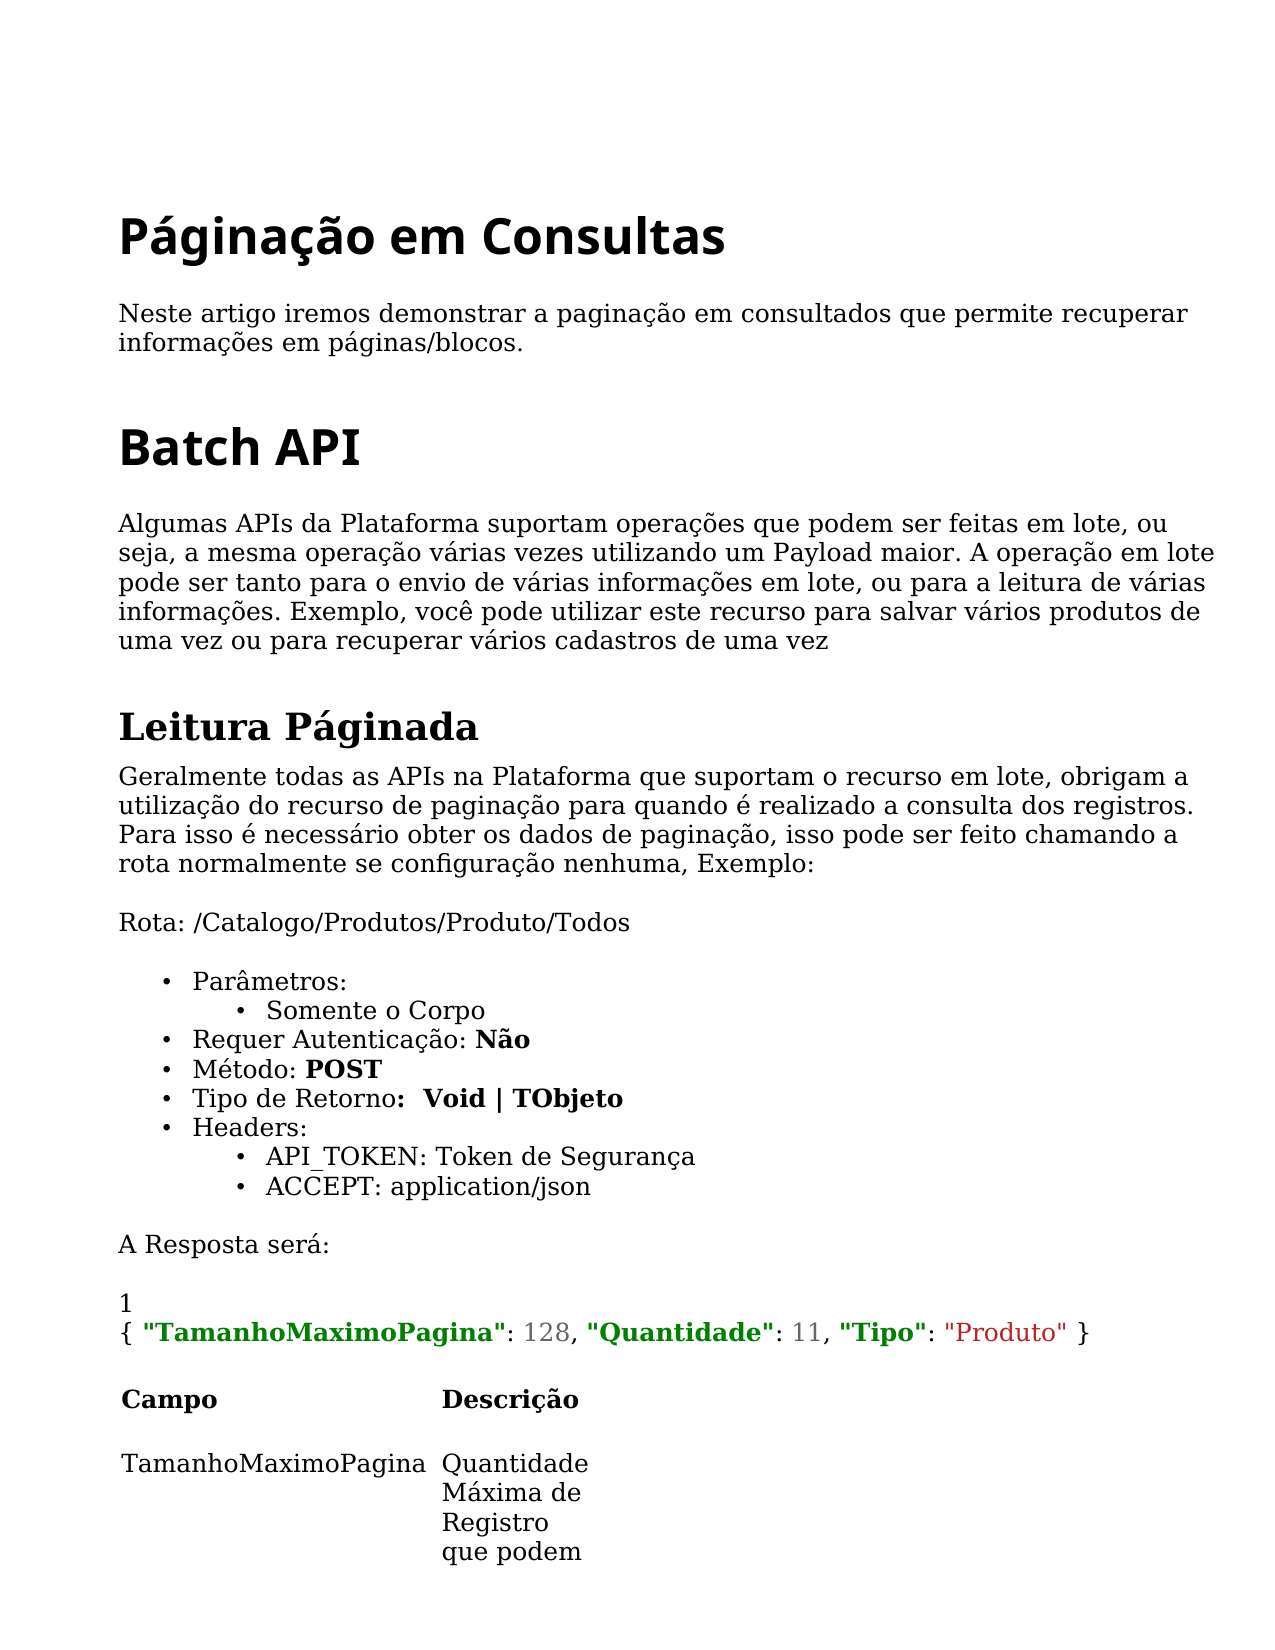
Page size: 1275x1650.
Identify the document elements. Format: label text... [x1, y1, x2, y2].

text Geralmente todas as APIs na Plataforma que suportam o recurso em lote, obrigam a utilização do recurso de paginação para quando é realizado a consulta dos registros. Para isso é necessário obter os dados de paginação, isso pode ser feito chamando a rota normalmente se configuração nenhuma, Exemplo: [118, 762, 1216, 879]
table_cell TamanhoMaximoPagina [118, 1447, 438, 1569]
list Tipo de Retorno: Void | TObjeto [162, 1084, 1216, 1113]
list ACCEPT: application/json [236, 1172, 1216, 1201]
text Algumas APIs da Plataforma suportam operações que podem ser feitas em lote, ou seja, a mesma operação várias vezes utilizando um Payload maior. A operação em lote pode ser tanto para o envio de várias informações em lote, ou para a leitura de várias informações. Exemplo, você pode utilizar este recurso para salvar vários produtos de uma vez ou para recuperar vários cadastros de uma vez [118, 509, 1216, 655]
subtitle Páginação em Consultas [118, 201, 1216, 269]
text Rota: /Catalogo/Produtos/Produto/Todos [118, 908, 1216, 937]
list Requer Autenticação: Não [162, 1025, 1216, 1054]
list Método: POST [162, 1054, 1216, 1084]
table_header Campo [118, 1382, 438, 1447]
text 1 [118, 1289, 1216, 1318]
table_header Descrição [439, 1382, 599, 1447]
list Headers: [162, 1113, 1216, 1142]
subtitle Leitura Páginada [118, 706, 1216, 749]
text A Resposta será: [118, 1230, 1216, 1259]
text Neste artigo iremos demonstrar a paginação em consultados que permite recuperar informações em páginas/blocos. [118, 299, 1216, 357]
list API_TOKEN: Token de Segurança [236, 1142, 1216, 1172]
subtitle Batch API [118, 412, 1216, 480]
table_cell Quantidade Máxima de Registro que podem [439, 1447, 599, 1569]
list Somente o Corpo [236, 996, 1216, 1025]
list Parâmetros: [162, 967, 1216, 996]
text { "TamanhoMaximoPagina": 128, "Quantidade": 11, "Tipo": "Produto" } [118, 1318, 1216, 1347]
